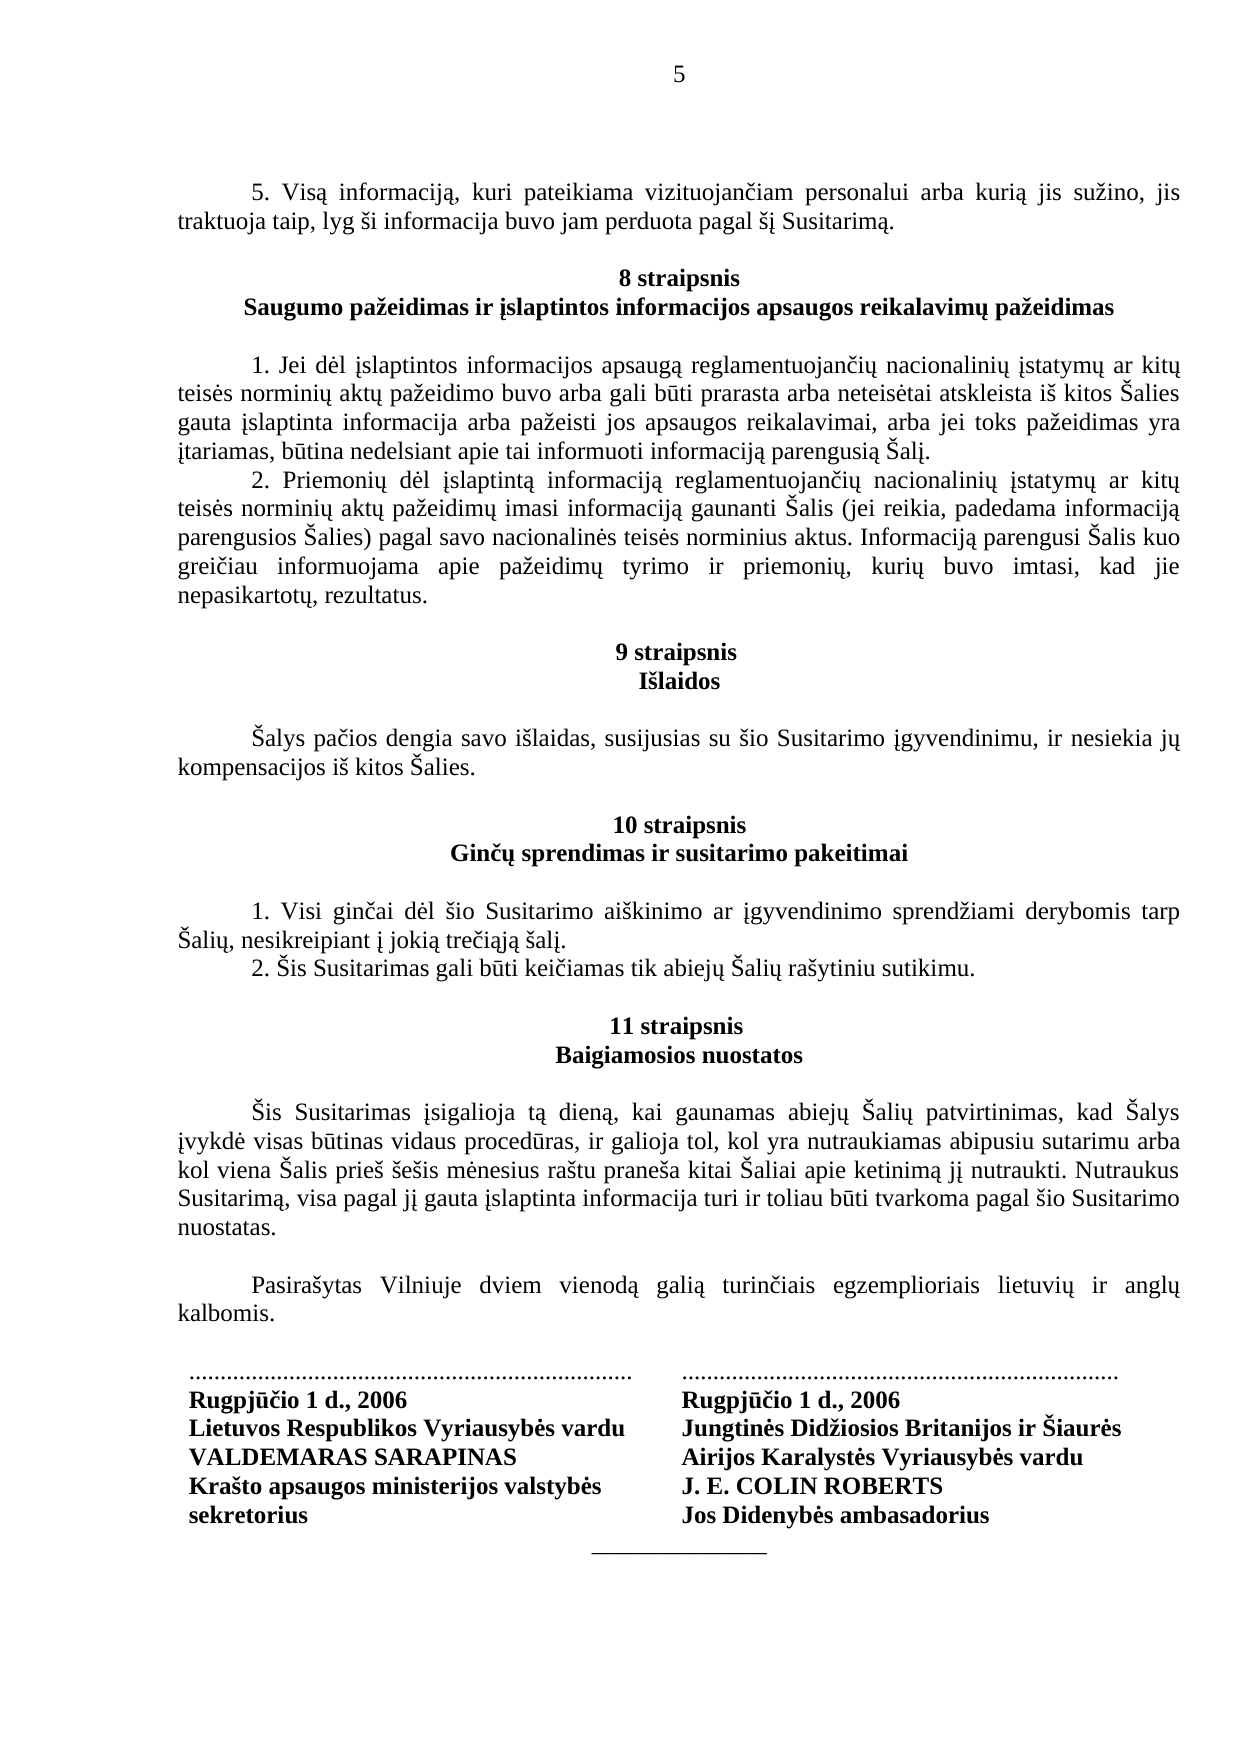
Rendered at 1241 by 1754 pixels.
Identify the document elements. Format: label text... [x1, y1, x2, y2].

table_cell Lietuvos Respublikos Vyriausybės vardu VALDEMARAS SARAPINAS Krašto apsaugos ministerijos valstybės sekretorius [177, 1414, 670, 1528]
table_cell Jungtinės Didžiosios Britanijos ir Šiaurės Airijos Karalystės Vyriausybės vardu J. E. COLIN ROBERTS Jos Didenybės ambasadorius [670, 1414, 1181, 1528]
text Išlaidos [177, 666, 1181, 695]
text Ginčų sprendimas ir susitarimo pakeitimai [177, 838, 1181, 867]
text 10 straipsnis [177, 810, 1181, 838]
text Pasirašytas Vilniuje dviem vienodą galią turinčiais egzemplioriais lietuvių ir anglų kalbomis. [177, 1270, 1181, 1327]
text 1. Visi ginčai dėl šio Susitarimo aiškinimo ar įgyvendinimo sprendžiami derybomis tarp Šalių, nesikreipiant į jokią trečiąją šalį. [177, 896, 1181, 953]
table_header ...................................................................... Rugpjūčio 1 d., 2006 [670, 1356, 1181, 1413]
table_header ....................................................................... Rugpjūčio 1 d., 2006 [177, 1356, 670, 1413]
text Šis Susitarimas įsigalioja tą dieną, kai gaunamas abiejų Šalių patvirtinimas, kad Šalys įvykdė visas būtinas vidaus procedūras, ir galioja tol, kol yra nutraukiamas abipusiu sutarimu arba kol viena Šalis prieš šešis mėnesius raštu praneša kitai Šaliai apie ketinimą jį nutraukti. Nutraukus Susitarimą, visa pagal jį gauta įslaptinta informacija turi ir toliau būti tvarkoma pagal šio Susitarimo nuostatas. [177, 1097, 1181, 1241]
text 9 straipsnis [177, 637, 1181, 666]
text Saugumo pažeidimas ir įslaptintos informacijos apsaugos reikalavimų pažeidimas [177, 292, 1181, 321]
text Baigiamosios nuostatos [177, 1040, 1181, 1068]
text Šalys pačios dengia savo išlaidas, susijusias su šio Susitarimo įgyvendinimu, ir nesiekia jų kompensacijos iš kitos Šalies. [177, 723, 1181, 781]
text 1. Jei dėl įslaptintos informacijos apsaugą reglamentuojančių nacionalinių įstatymų ar kitų teisės norminių aktų pažeidimo buvo arba gali būti prarasta arba neteisėtai atskleista iš kitos Šalies gauta įslaptinta informacija arba pažeisti jos apsaugos reikalavimai, arba jei toks pažeidimas yra įtariamas, būtina nedelsiant apie tai informuoti informaciją parengusią Šalį. [177, 350, 1181, 465]
text 5. Visą informaciją, kuri pateikiama vizituojančiam personalui arba kurią jis sužino, jis traktuoja taip, lyg ši informacija buvo jam perduota pagal šį Susitarimą. [177, 177, 1181, 235]
text 2. Šis Susitarimas gali būti keičiamas tik abiejų Šalių rašytiniu sutikimu. [177, 953, 1181, 982]
text ______________ [177, 1528, 1181, 1557]
text 11 straipsnis [177, 1011, 1181, 1040]
text 8 straipsnis [177, 263, 1181, 292]
text 2. Priemonių dėl įslaptintą informaciją reglamentuojančių nacionalinių įstatymų ar kitų teisės norminių aktų pažeidimų imasi informaciją gaunanti Šalis (jei reikia, padedama informaciją parengusios Šalies) pagal savo nacionalinės teisės norminius aktus. Informaciją parengusi Šalis kuo greičiau informuojama apie pažeidimų tyrimo ir priemonių, kurių buvo imtasi, kad jie nepasikartotų, rezultatus. [177, 465, 1181, 608]
